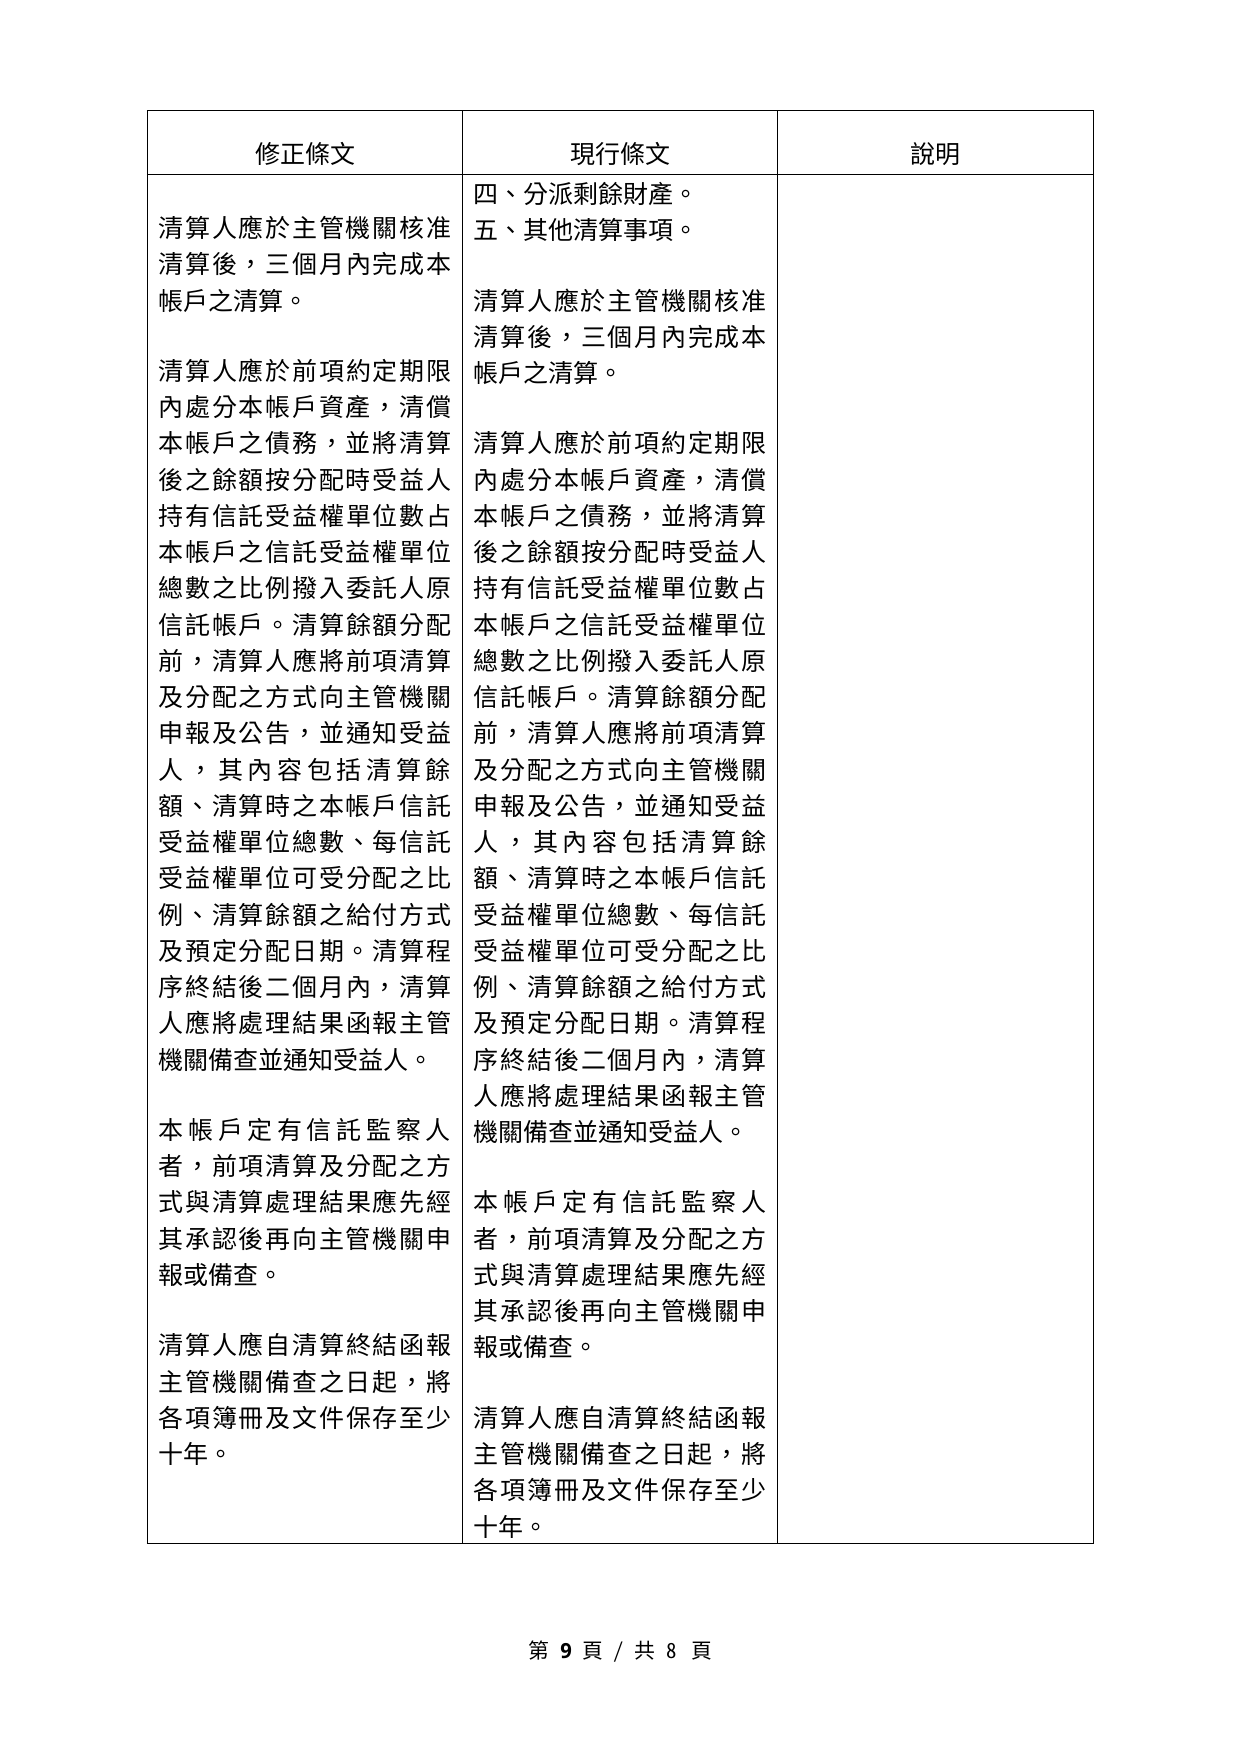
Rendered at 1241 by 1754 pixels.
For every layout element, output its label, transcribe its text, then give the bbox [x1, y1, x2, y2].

table_header 說明 [778, 111, 1093, 173]
table_header 修正條文 [148, 111, 462, 173]
table_header 現行條文 [463, 111, 777, 173]
table_cell [778, 175, 1093, 1543]
table_cell 清算人應於主管機關核准清算後，三個月內完成本帳戶之清算。 清算人應於前項約定期限內處分本帳戶資產，清償本帳戶之債務，並將清算後之餘額按分配時受益人持有信託受益權單位數占本帳戶之信託受益權單位總數之比例撥入委託人原信託帳戶。清算餘額分配前，清算人應將前項清算及分配之方式向主管機關申報及公告，並通知受益人，其內容包括清算餘額、清算時之本帳戶信託受益權單位總數、每信託受益權單位可受分配之比例、清算餘額之給付方式及預定分配日期。清算程序終結後二個月內，清算人應將處理結果函報主管機關備查並通知受益人。 本帳戶定有信託監察人者，前項清算及分配之方式與清算處理結果應先經其承認後再向主管機關申報或備查。 清算人應自清算終結函報主管機關備查之日起，將各項簿冊及文件保存至少十年。 [148, 175, 462, 1543]
table_cell 四、分派剩餘財產。 五、其他清算事項。 清算人應於主管機關核准清算後，三個月內完成本帳戶之清算。 清算人應於前項約定期限內處分本帳戶資產，清償本帳戶之債務，並將清算後之餘額按分配時受益人持有信託受益權單位數占本帳戶之信託受益權單位總數之比例撥入委託人原信託帳戶。清算餘額分配前，清算人應將前項清算及分配之方式向主管機關申報及公告，並通知受益人，其內容包括清算餘額、清算時之本帳戶信託受益權單位總數、每信託受益權單位可受分配之比例、清算餘額之給付方式及預定分配日期。清算程序終結後二個月內，清算人應將處理結果函報主管機關備查並通知受益人。 本帳戶定有信託監察人者，前項清算及分配之方式與清算處理結果應先經其承認後再向主管機關申報或備查。 清算人應自清算終結函報主管機關備查之日起，將各項簿冊及文件保存至少十年。 [463, 175, 777, 1543]
